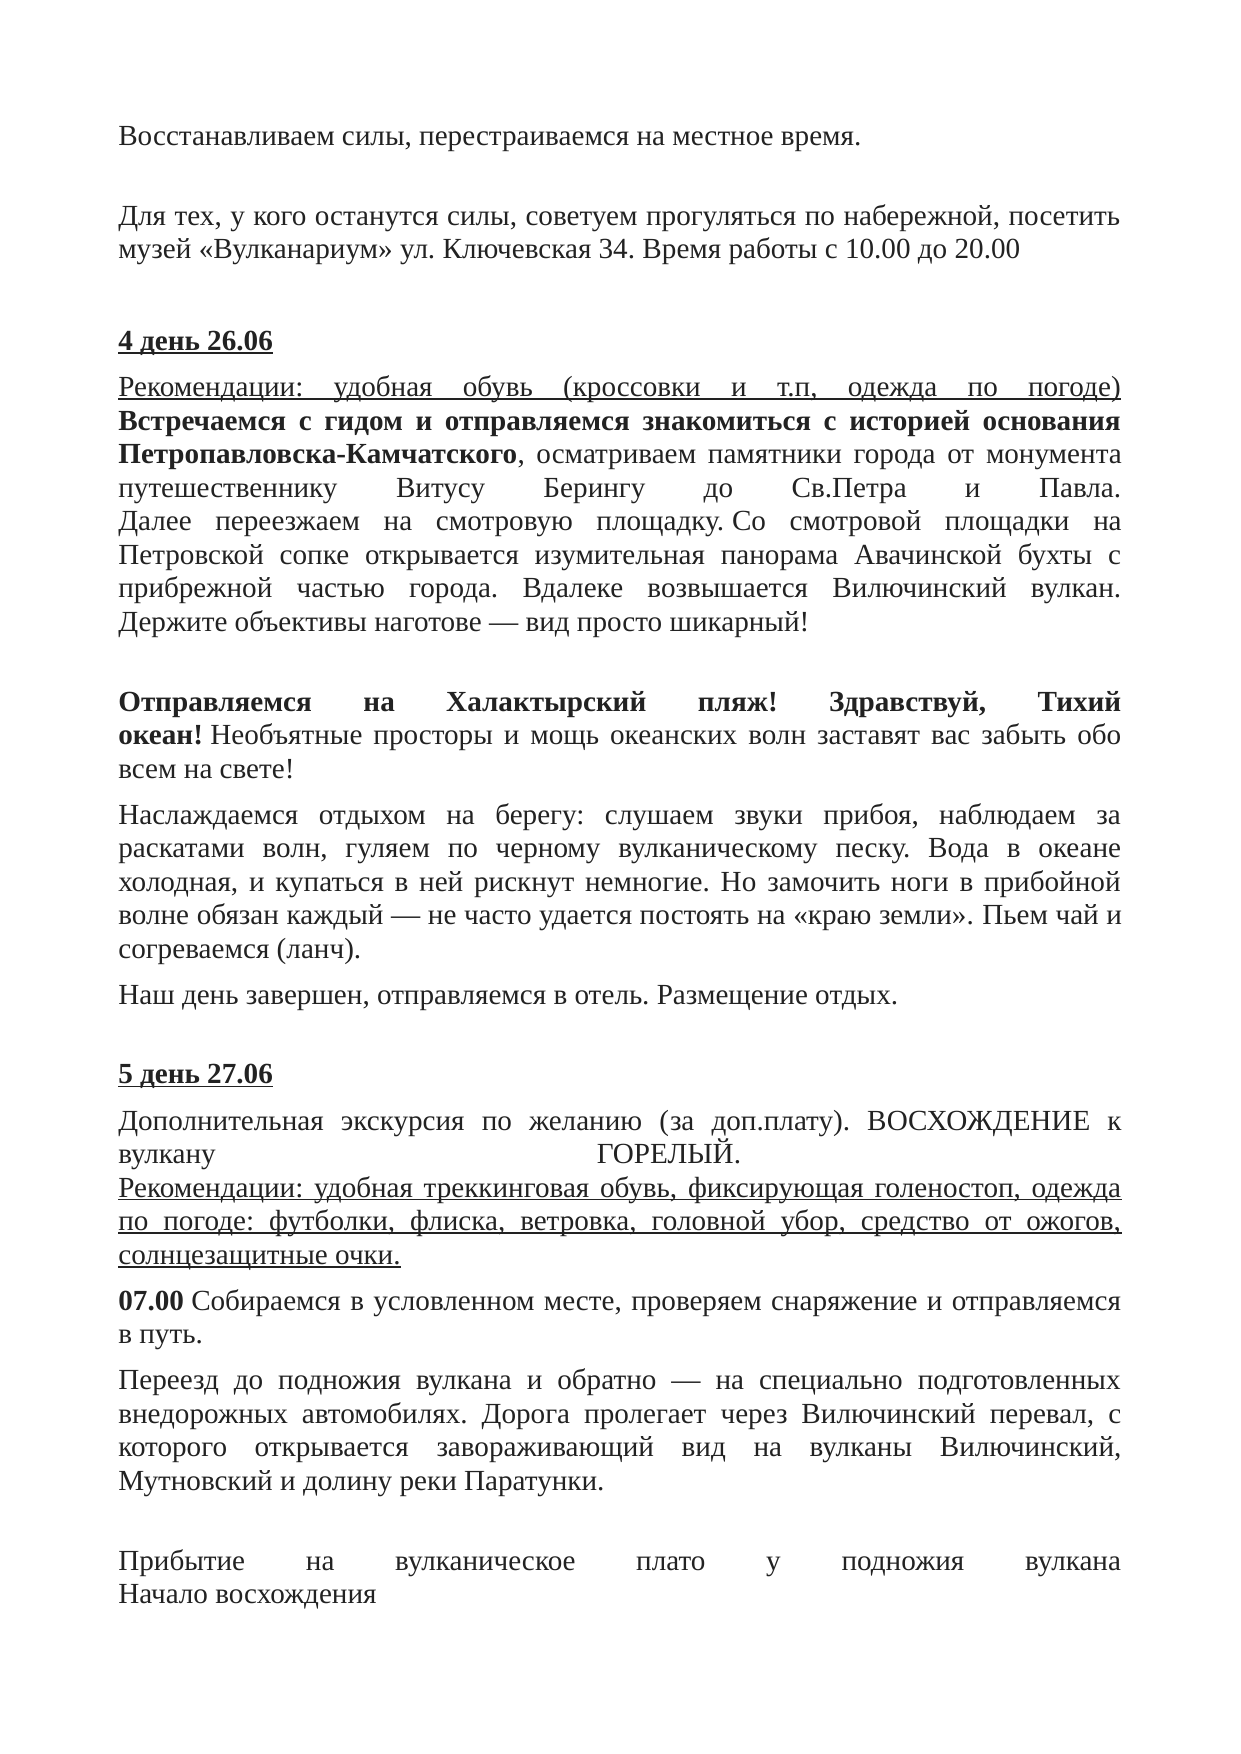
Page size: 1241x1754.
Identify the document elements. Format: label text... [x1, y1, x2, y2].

text Рекомендации: удобная обувь (кроссовки и т.п, одежда по погоде) Встречаемся с гидом и отправляемся знакомиться с историей основания Петропавловска-Камчатского, осматриваем памятники города от монумента путешественнику Витусу Берингу до Св.Петра и Павла. Далее переезжаем на смотровую площадку. Со смотровой площадки на Петровской сопке открывается изумительная панорама Авачинской бухты с прибрежной частью города. Вдалеке возвышается Вилючинский вулкан. Держите объективы наготове — вид просто шикарный! [118, 369, 1122, 638]
text 5 день 27.06 [118, 1023, 1122, 1090]
text Наш день завершен, отправляемся в отель. Размещение отдых. [118, 977, 1122, 1011]
text Отправляемся на Халактырский пляж! Здравствуй, Тихий океан! Необъятные просторы и мощь океанских волн заставят вас забыть обо всем на свете! [118, 650, 1122, 784]
text Наслаждаемся отдыхом на берегу: слушаем звуки прибоя, наблюдаем за раскатами волн, гуляем по черному вулканическому песку. Вода в океане холодная, и купаться в ней рискнут немногие. Но замочить ноги в прибойной волне обязан каждый — не часто удается постоять на «краю земли». Пьем чай и согреваемся (ланч). [118, 797, 1122, 964]
text Переезд до подножия вулкана и обратно — на специально подготовленных внедорожных автомобилях. Дорога пролегает через Вилючинский перевал, с которого открывается завораживающий вид на вулканы Вилючинский, Мутновский и долину реки Паратунки. [118, 1362, 1122, 1497]
text по погоде: футболки, флиска, ветровка, головной убор, средство от ожогов, [118, 1200, 1122, 1232]
text солнцезащитные очки. [118, 1234, 1122, 1270]
text Прибытие на вулканическое плато у подножия вулкана Начало восхождения [118, 1509, 1122, 1610]
text Дополнительная экскурсия по желанию (за доп.плату). ВОСХОЖДЕНИЕ к вулкану ГОРЕЛЫЙ. Рекомендации: удобная треккинговая обувь, фиксирующая голеностоп, одежда [118, 1103, 1122, 1199]
text 07.00 Собираемся в условленном месте, проверяем снаряжение и отправляемся в путь. [118, 1283, 1122, 1350]
text Для тех, у кого останутся силы, советуем прогуляться по набережной, посетить музей «Вулканариум» ул. Ключевская 34. Время работы с 10.00 до 20.00 [118, 164, 1122, 265]
text Восстанавливаем силы, перестраиваемся на местное время. [118, 118, 1122, 152]
text 4 день 26.06 [118, 323, 1122, 357]
